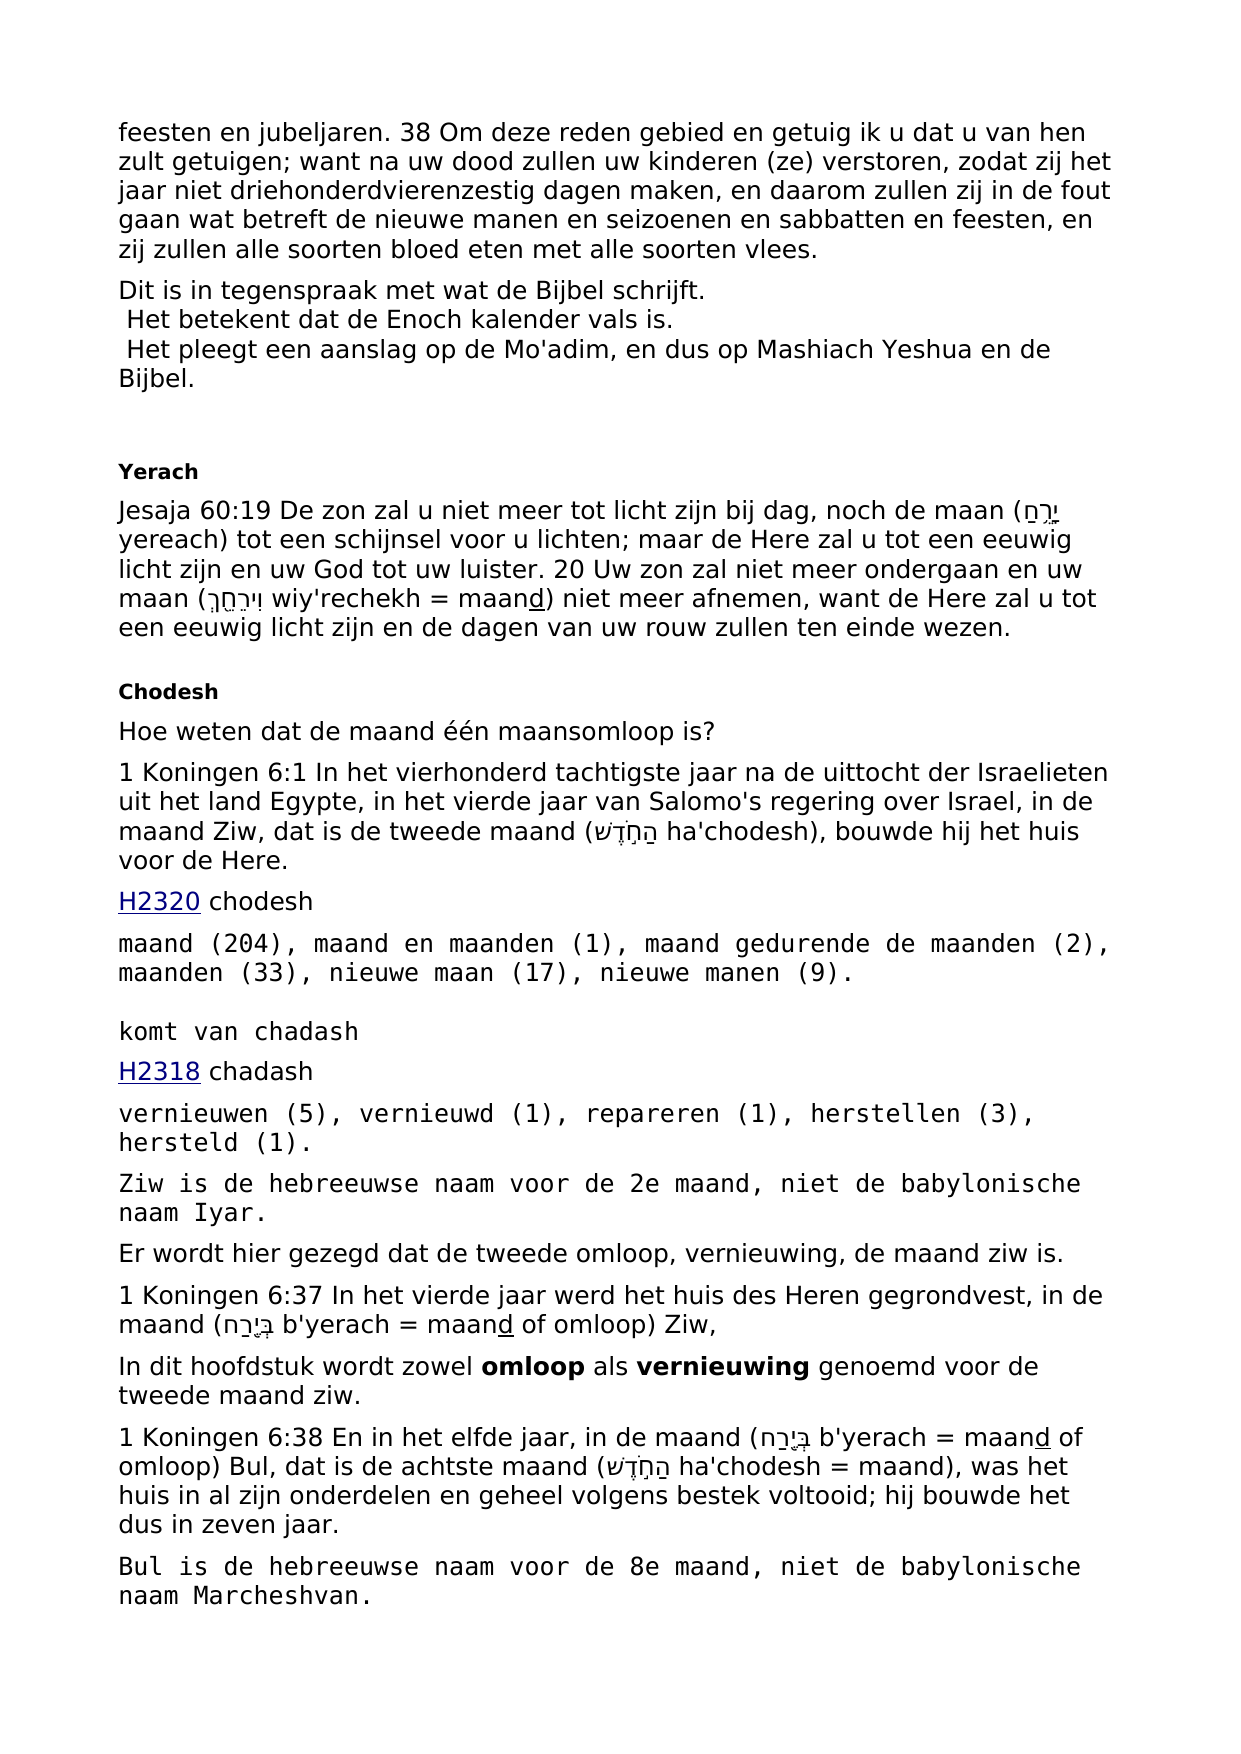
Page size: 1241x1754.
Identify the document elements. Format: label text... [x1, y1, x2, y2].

text 1 Koningen 6:1 In het vierhonderd tachtigste jaar na de uittocht der Israelieten uit het land Egypte, in het vierde jaar van Salomo's regering over Israel, in de maand Ziw, dat is de tweede maand (הַחֹ֣דֶשׁ ha'chodesh), bouwde hij het huis voor de Here. [118, 758, 1122, 875]
text H2320 chodesh [118, 887, 1122, 917]
text Bul is de hebreeuwse naam voor de 8e maand, niet de babylonische naam Marcheshvan. [118, 1552, 1122, 1610]
text Er wordt hier gezegd dat de tweede omloop, vernieuwing, de maand ziw is. [118, 1239, 1122, 1269]
text Dit is in tegenspraak met wat de Bijbel schrijft. Het betekent dat de Enoch kalender vals is. Het pleegt een aanslag op de Mo'adim, en dus op Mashiach Yeshua en de Bijbel. [118, 276, 1122, 422]
text 1 Koningen 6:37 In het vierde jaar werd het huis des Heren gegrondvest, in de maand (בְּיֶ֖רַח b'yerach = maand of omloop) Ziw, [118, 1281, 1122, 1339]
text Jesaja 60:19 De zon zal u niet meer tot licht zijn bij dag, noch de maan (יָרֵ֥חַ yereach) tot een schijnsel voor u lichten; maar de Here zal u tot een eeuwig licht zijn en uw God tot uw luister. 20 Uw zon zal niet meer ondergaan en uw maan (וִירֵחֵ֖ךְ wiy'rechekh = maand) niet meer afnemen, want de Here zal u tot een eeuwig licht zijn en de dagen van uw rouw zullen ten einde wezen. [118, 497, 1122, 642]
text maand (204), maand en maanden (1), maand gedurende de maanden (2), maanden (33), nieuwe maan (17), nieuwe manen (9). komt van chadash [118, 929, 1122, 1046]
text H2318 chadash [118, 1058, 1122, 1087]
subtitle Chodesh [118, 680, 1122, 704]
text Hoe weten dat de maand één maansomloop is? [118, 717, 1122, 746]
text 1 Koningen 6:38 En in het elfde jaar, in de maand (בְּיֶ֖רַח b'yerach = maand of omloop) Bul, dat is de achtste maand (הַחֹ֣דֶשׁ ha'chodesh = maand), was het huis in al zijn onderdelen en geheel volgens bestek voltooid; hij bouwde het dus in zeven jaar. [118, 1423, 1122, 1539]
text Ziw is de hebreeuwse naam voor de 2e maand, niet de babylonische naam Iyar. [118, 1169, 1122, 1228]
text vernieuwen (5), vernieuwd (1), repareren (1), herstellen (3), hersteld (1). [118, 1099, 1122, 1158]
text In dit hoofdstuk wordt zowel omloop als vernieuwing genoemd voor de tweede maand ziw. [118, 1352, 1122, 1410]
text feesten en jubeljaren. 38 Om deze reden gebied en getuig ik u dat u van hen zult getuigen; want na uw dood zullen uw kinderen (ze) verstoren, zodat zij het jaar niet driehonderdvierenzestig dagen maken, en daarom zullen zij in de fout gaan wat betreft de nieuwe manen en seizoenen en sabbatten en feesten, en zij zullen alle soorten bloed eten met alle soorten vlees. [118, 118, 1122, 264]
subtitle Yerach [118, 460, 1122, 484]
